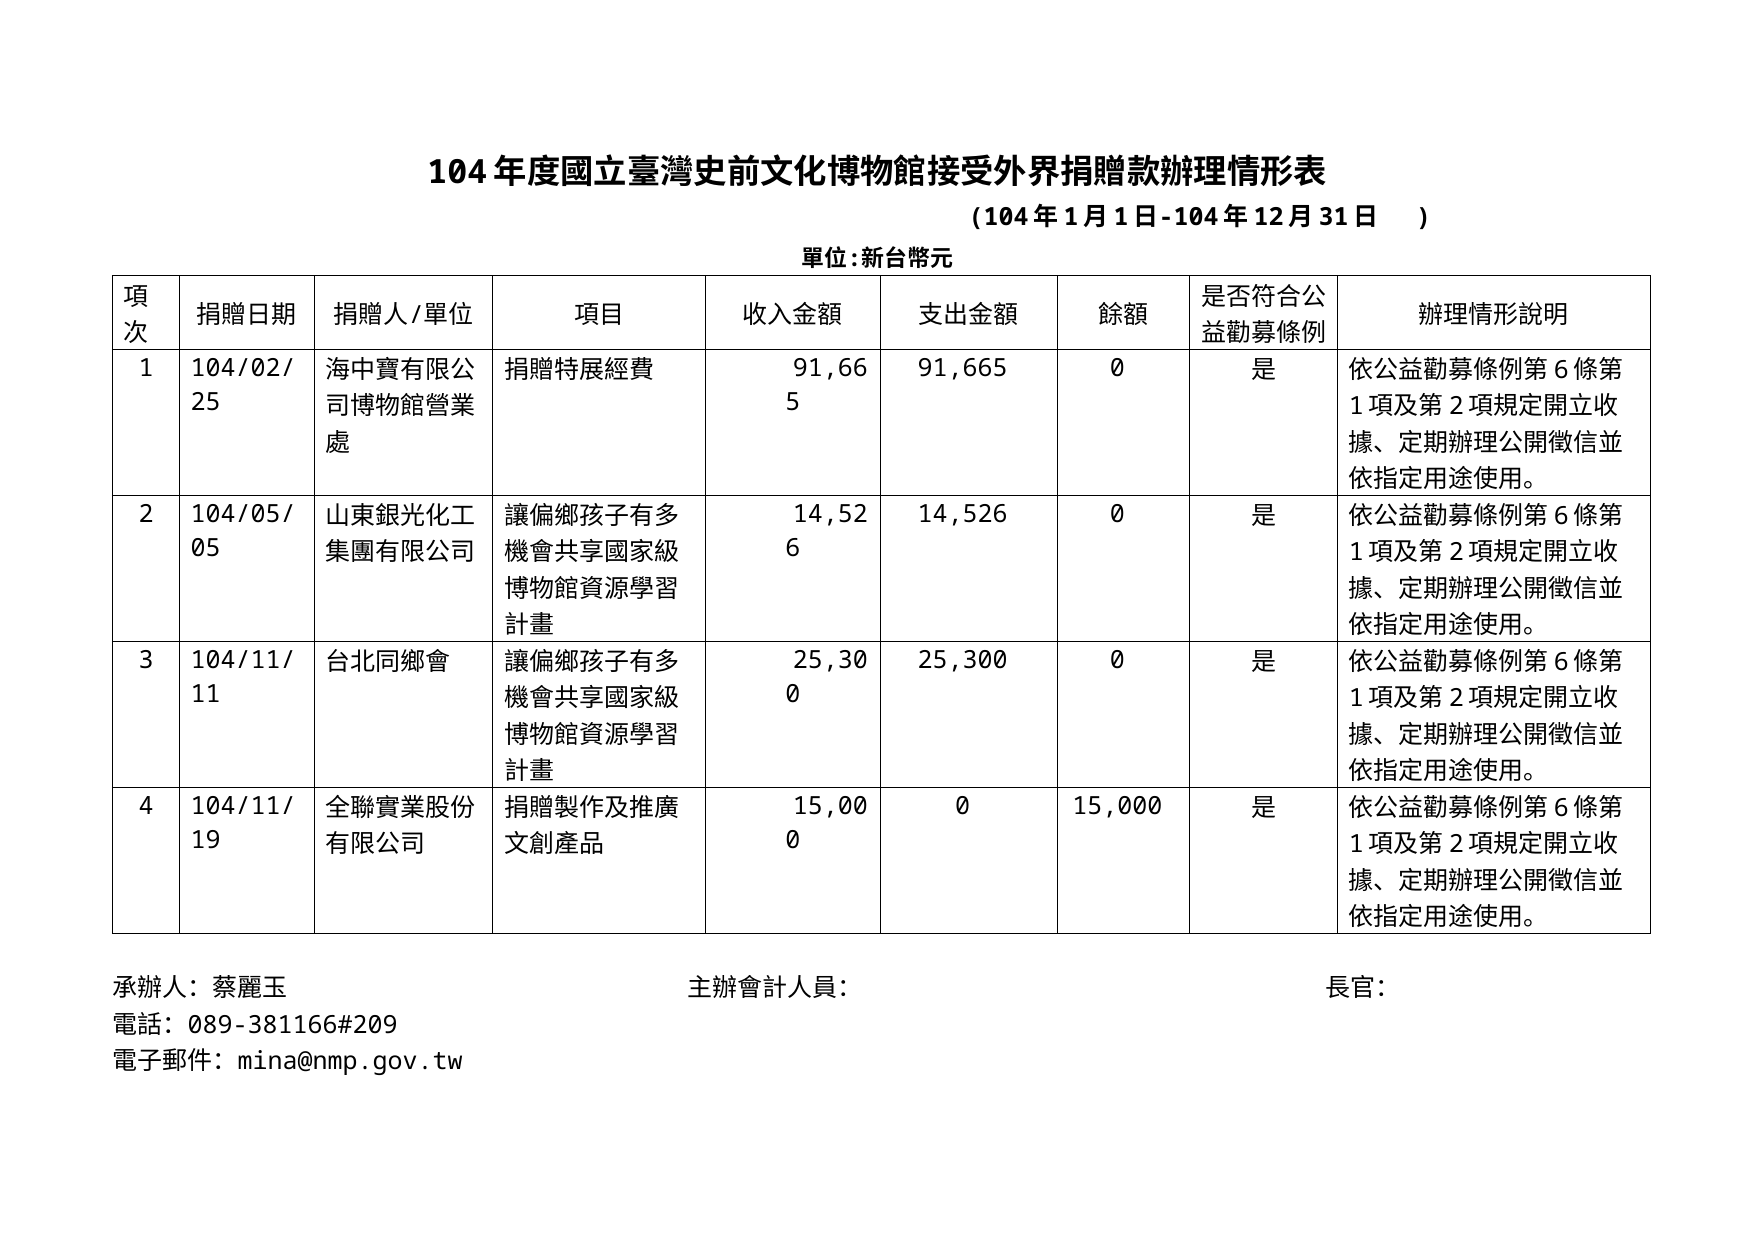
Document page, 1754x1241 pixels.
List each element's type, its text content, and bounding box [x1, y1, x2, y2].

text 104年度國立臺灣史前文化博物館接受外界捐贈款辦理情形表 [112, 150, 1641, 192]
table_cell 14,526 [881, 496, 1057, 641]
table_header 收入金額 [706, 276, 880, 348]
table_cell 2 [113, 496, 179, 641]
table_header 項目 [493, 276, 705, 348]
table_cell 是 [1190, 496, 1337, 641]
table_cell 0 [881, 788, 1057, 933]
table_cell 台北同鄉會 [315, 642, 492, 787]
table_header 支出金額 [881, 276, 1057, 348]
table_cell 全聯實業股份有限公司 [315, 788, 492, 933]
table_cell 14,526 [706, 496, 880, 641]
table_cell 15,000 [1058, 788, 1189, 933]
table_cell 讓偏鄉孩子有多機會共享國家級博物館資源學習計畫 [493, 496, 705, 641]
table_cell 是 [1190, 350, 1337, 494]
table_cell 是 [1190, 788, 1337, 933]
table_cell 0 [1058, 642, 1189, 787]
table_cell 4 [113, 788, 179, 933]
text 電話：089-381166#209 [112, 1004, 1641, 1040]
table_header 項次 [113, 276, 179, 348]
table_cell 91,665 [706, 350, 880, 494]
table_header 餘額 [1058, 276, 1189, 348]
table_cell 捐贈製作及推廣文創產品 [493, 788, 705, 933]
table_header 捐贈人/單位 [315, 276, 492, 348]
table_cell 104/11/19 [180, 788, 314, 933]
table_cell 依公益勸募條例第6條第1項及第2項規定開立收據、定期辦理公開徵信並依指定用途使用。 [1338, 496, 1650, 641]
table_header 辦理情形說明 [1338, 276, 1650, 348]
table_cell 104/05/05 [180, 496, 314, 641]
table_cell 是 [1190, 642, 1337, 787]
table_cell 海中寶有限公司博物館營業處 [315, 350, 492, 494]
table_cell 104/11/11 [180, 642, 314, 787]
text 電子郵件：mina@nmp.gov.tw [112, 1040, 1641, 1077]
table_header 捐贈日期 [180, 276, 314, 348]
table_cell 1 [113, 350, 179, 494]
text (104年1月1日-104年12月31日 ) 單位:新台幣元 [112, 192, 1641, 275]
table_cell 25,300 [706, 642, 880, 787]
table_cell 山東銀光化工集團有限公司 [315, 496, 492, 641]
table_cell 91,665 [881, 350, 1057, 494]
table_cell 0 [1058, 350, 1189, 494]
table_cell 104/02/25 [180, 350, 314, 494]
table_cell 依公益勸募條例第6條第1項及第2項規定開立收據、定期辦理公開徵信並依指定用途使用。 [1338, 350, 1650, 494]
table_header 是否符合公益勸募條例 [1190, 276, 1337, 348]
table_cell 3 [113, 642, 179, 787]
table_cell 依公益勸募條例第6條第1項及第2項規定開立收據、定期辦理公開徵信並依指定用途使用。 [1338, 788, 1650, 933]
table_cell 讓偏鄉孩子有多機會共享國家級博物館資源學習計畫 [493, 642, 705, 787]
table_cell 15,000 [706, 788, 880, 933]
table_cell 0 [1058, 496, 1189, 641]
table_cell 依公益勸募條例第6條第1項及第2項規定開立收據、定期辦理公開徵信並依指定用途使用。 [1338, 642, 1650, 787]
table_cell 捐贈特展經費 [493, 350, 705, 494]
text 承辦人：蔡麗玉 主辦會計人員： 長官： [112, 968, 1641, 1004]
table_cell 25,300 [881, 642, 1057, 787]
